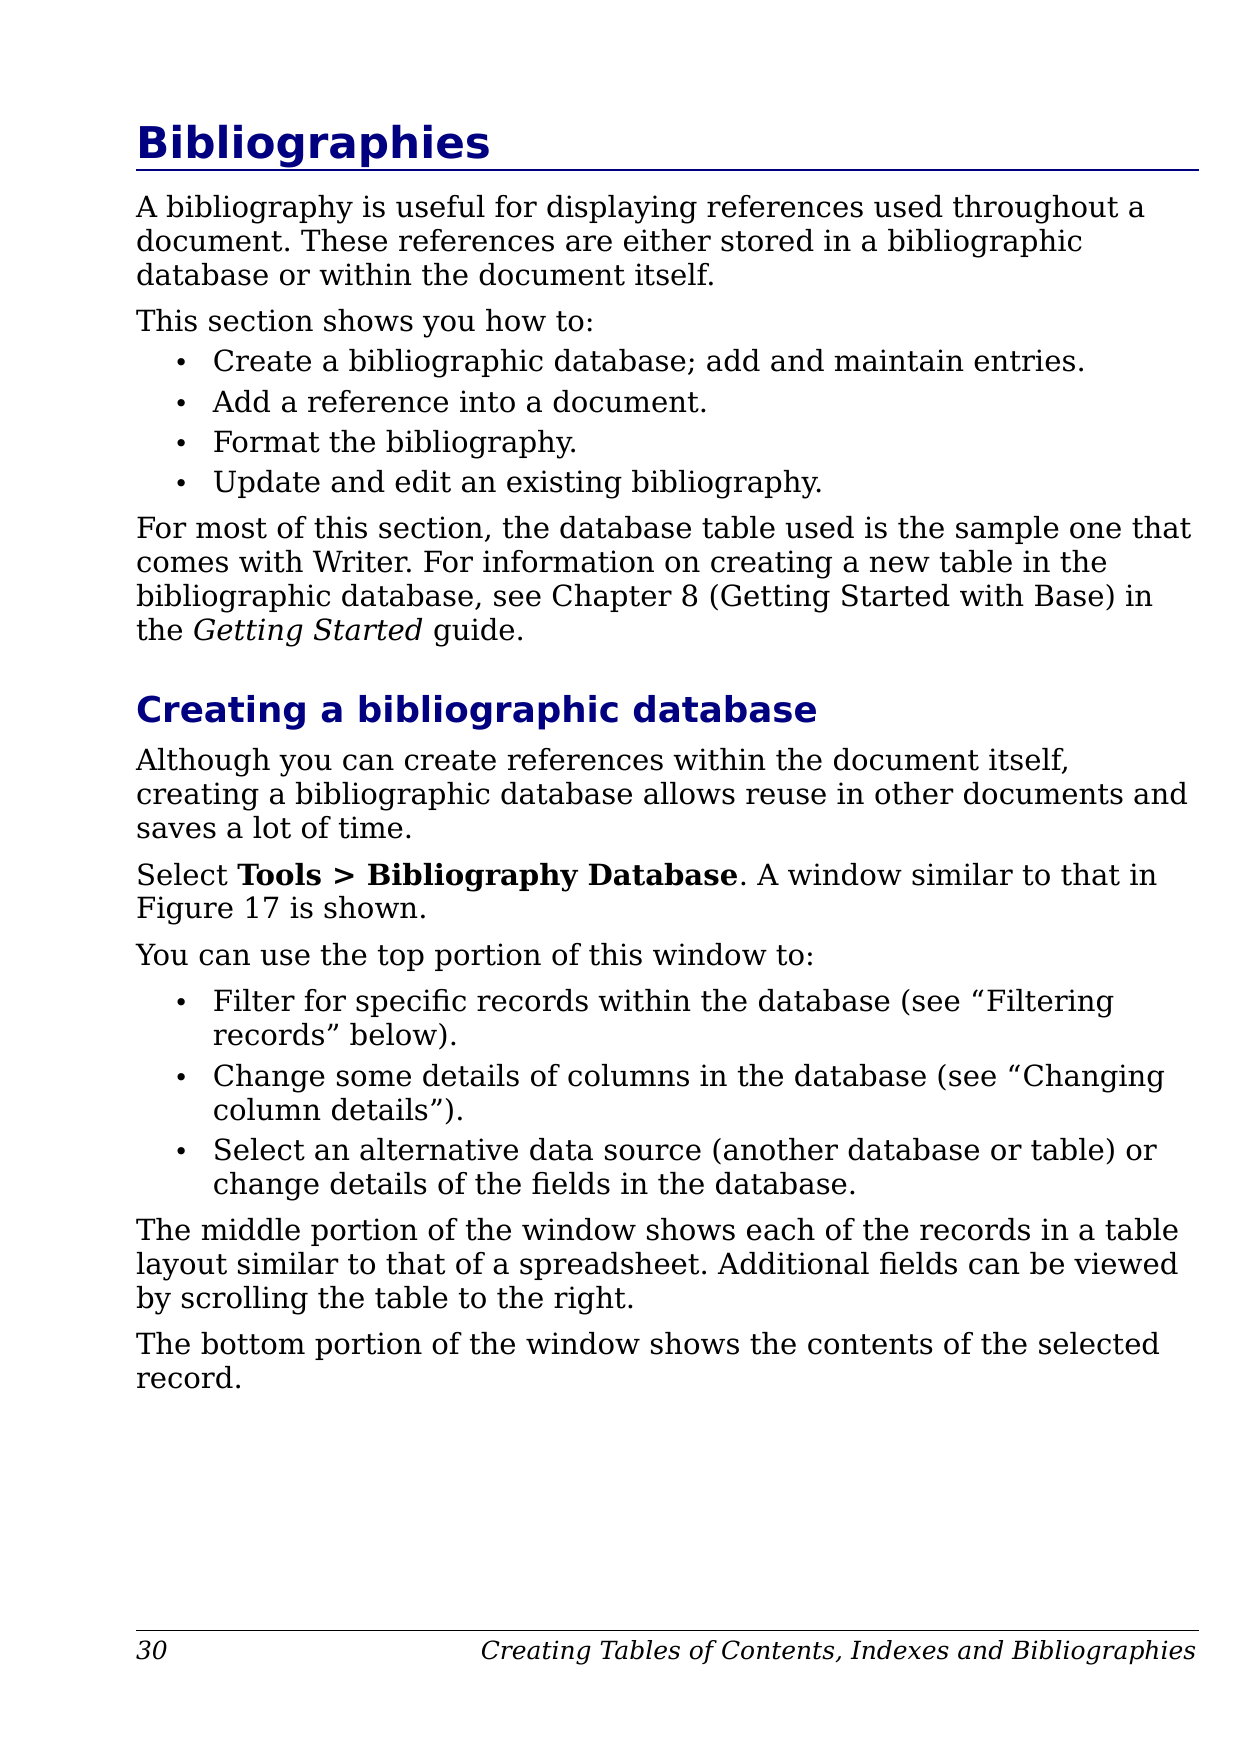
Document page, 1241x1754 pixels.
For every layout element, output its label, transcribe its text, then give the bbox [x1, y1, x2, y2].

list Add a reference into a document. [174, 385, 1199, 419]
text The bottom portion of the window shows the contents of the selected record. [136, 1328, 1199, 1396]
subtitle Bibliographies [136, 118, 1199, 169]
list Select an alternative data source (another database or table) or change details of the fields in the database. [174, 1133, 1199, 1201]
text The middle portion of the window shows each of the records in a table layout similar to that of a spreadsheet. Additional fields can be viewed by scrolling the table to the right. [136, 1213, 1199, 1315]
text Although you can create references within the document itself, creating a bibliographic database allows reuse in other documents and saves a lot of time. [136, 743, 1199, 845]
text You can use the top portion of this window to: [136, 938, 1199, 972]
text For most of this section, the database table used is the sample one that comes with Writer. For information on creating a new table in the bibliographic database, see Chapter 8 (Getting Started with Base) in the Getting Started guide. [136, 512, 1199, 647]
list Change some details of columns in the database (see “Changing column details”). [174, 1059, 1199, 1127]
list Update and edit an existing bibliography. [174, 465, 1199, 499]
list Format the bibliography. [174, 425, 1199, 459]
list This section shows you how to: [136, 304, 1199, 338]
subtitle Creating a bibliographic database [136, 689, 1199, 731]
list Create a bibliographic database; add and maintain entries. [174, 345, 1199, 379]
list Filter for specific records within the database (see “Filtering records” below). [174, 985, 1199, 1053]
text Select Tools > Bibliography Database. A window similar to that in Figure 17 is shown. [136, 857, 1199, 926]
text A bibliography is useful for displaying references used throughout a document. These references are either stored in a bibliographic database or within the document itself. [136, 190, 1199, 292]
